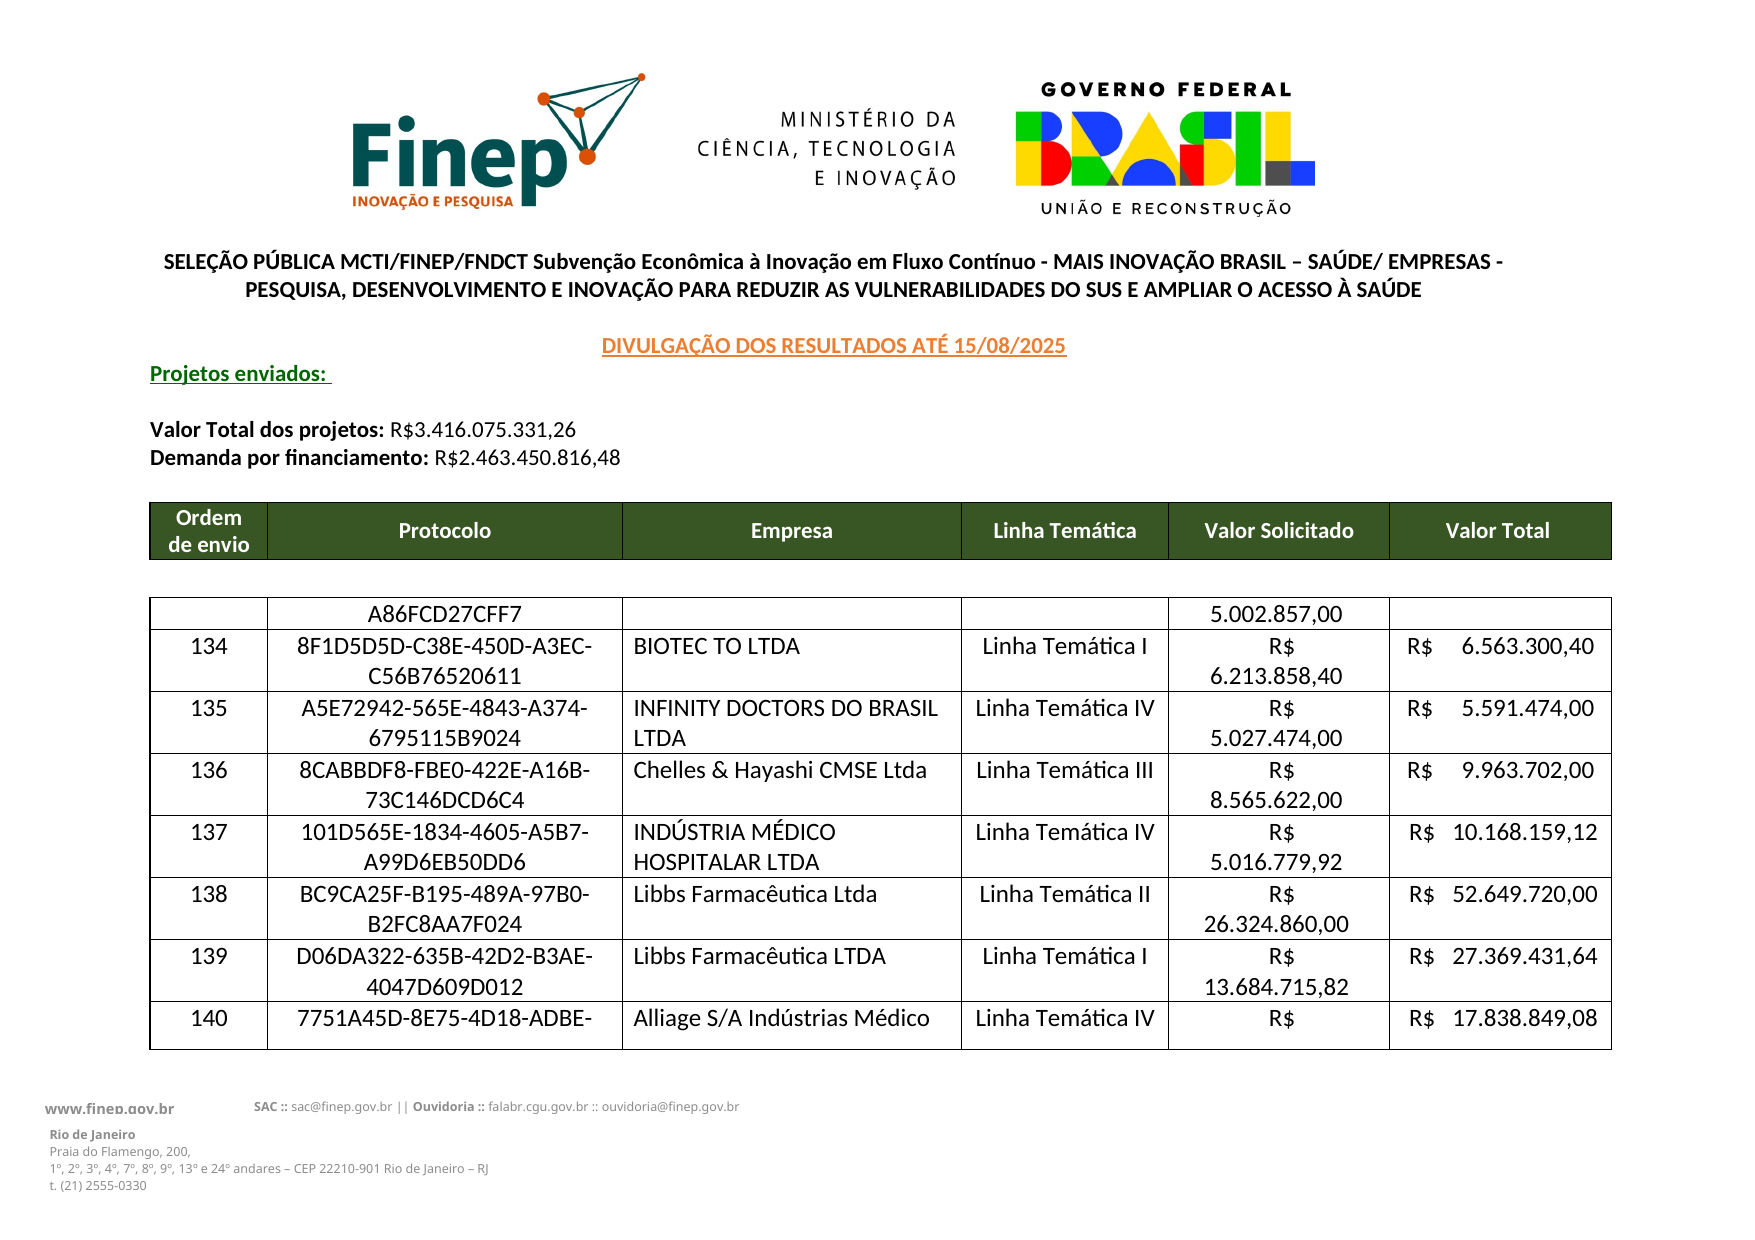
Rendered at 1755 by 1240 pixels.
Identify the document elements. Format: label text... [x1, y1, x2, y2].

table_cell R$ 9.963.702,00 [1390, 754, 1611, 815]
table_cell R$ 5.016.779,92 [1169, 816, 1389, 877]
table_cell R$ 10.168.159,12 [1390, 816, 1611, 877]
table_cell Linha Temática III [962, 754, 1168, 815]
table_cell Linha Temática IV [962, 816, 1168, 877]
table_cell Linha Temática IV [962, 1002, 1168, 1049]
table_cell BC9CA25F-B195-489A-97B0-B2FC8AA7F024 [268, 878, 622, 939]
table_cell 135 [151, 692, 267, 753]
table_cell 137 [151, 816, 267, 877]
table_cell [1390, 598, 1611, 629]
table_cell R$ 26.324.860,00 [1169, 878, 1389, 939]
table_cell INDÚSTRIA MÉDICO HOSPITALAR LTDA [623, 816, 961, 877]
table_cell [962, 598, 1168, 629]
table_cell 8CABBDF8-FBE0-422E-A16B-73C146DCD6C4 [268, 754, 622, 815]
table_cell A86FCD27CFF7 [268, 598, 622, 629]
table_cell R$ 6.563.300,40 [1390, 630, 1611, 691]
table_cell [623, 598, 961, 629]
table_cell Linha Temática IV [962, 692, 1168, 753]
table_cell BIOTEC TO LTDA [623, 630, 961, 691]
table_cell 7751A45D-8E75-4D18-ADBE- [268, 1002, 622, 1049]
table_cell 5.002.857,00 [1169, 598, 1389, 629]
table_cell R$ 6.213.858,40 [1169, 630, 1389, 691]
table_cell A5E72942-565E-4843-A374-6795115B9024 [268, 692, 622, 753]
table_cell Libbs Farmacêutica Ltda [623, 878, 961, 939]
table_cell INFINITY DOCTORS DO BRASIL LTDA [623, 692, 961, 753]
table_cell R$ 52.649.720,00 [1390, 878, 1611, 939]
table_cell Linha Temática I [962, 940, 1168, 1001]
table_cell Libbs Farmacêutica LTDA [623, 940, 961, 1001]
table_cell [151, 598, 267, 629]
table_cell R$ 17.838.849,08 [1390, 1002, 1611, 1049]
table_cell 140 [151, 1002, 267, 1049]
table_cell 134 [151, 630, 267, 691]
table_cell R$ 5.591.474,00 [1390, 692, 1611, 753]
table_cell R$ 8.565.622,00 [1169, 754, 1389, 815]
table_cell R$ [1169, 1002, 1389, 1049]
table_cell Linha Temática I [962, 630, 1168, 691]
table_cell Linha Temática II [962, 878, 1168, 939]
table_cell R$ 27.369.431,64 [1390, 940, 1611, 1001]
table_cell D06DA322-635B-42D2-B3AE-4047D609D012 [268, 940, 622, 1001]
table_cell Alliage S/A Indústrias Médico [623, 1002, 961, 1049]
table_cell 138 [151, 878, 267, 939]
table_cell 139 [151, 940, 267, 1001]
table_cell R$ 5.027.474,00 [1169, 692, 1389, 753]
table_cell Chelles & Hayashi CMSE Ltda [623, 754, 961, 815]
table_cell 8F1D5D5D-C38E-450D-A3EC-C56B76520611 [268, 630, 622, 691]
table_cell R$ 13.684.715,82 [1169, 940, 1389, 1001]
table_cell 101D565E-1834-4605-A5B7-A99D6EB50DD6 [268, 816, 622, 877]
table_cell 136 [151, 754, 267, 815]
